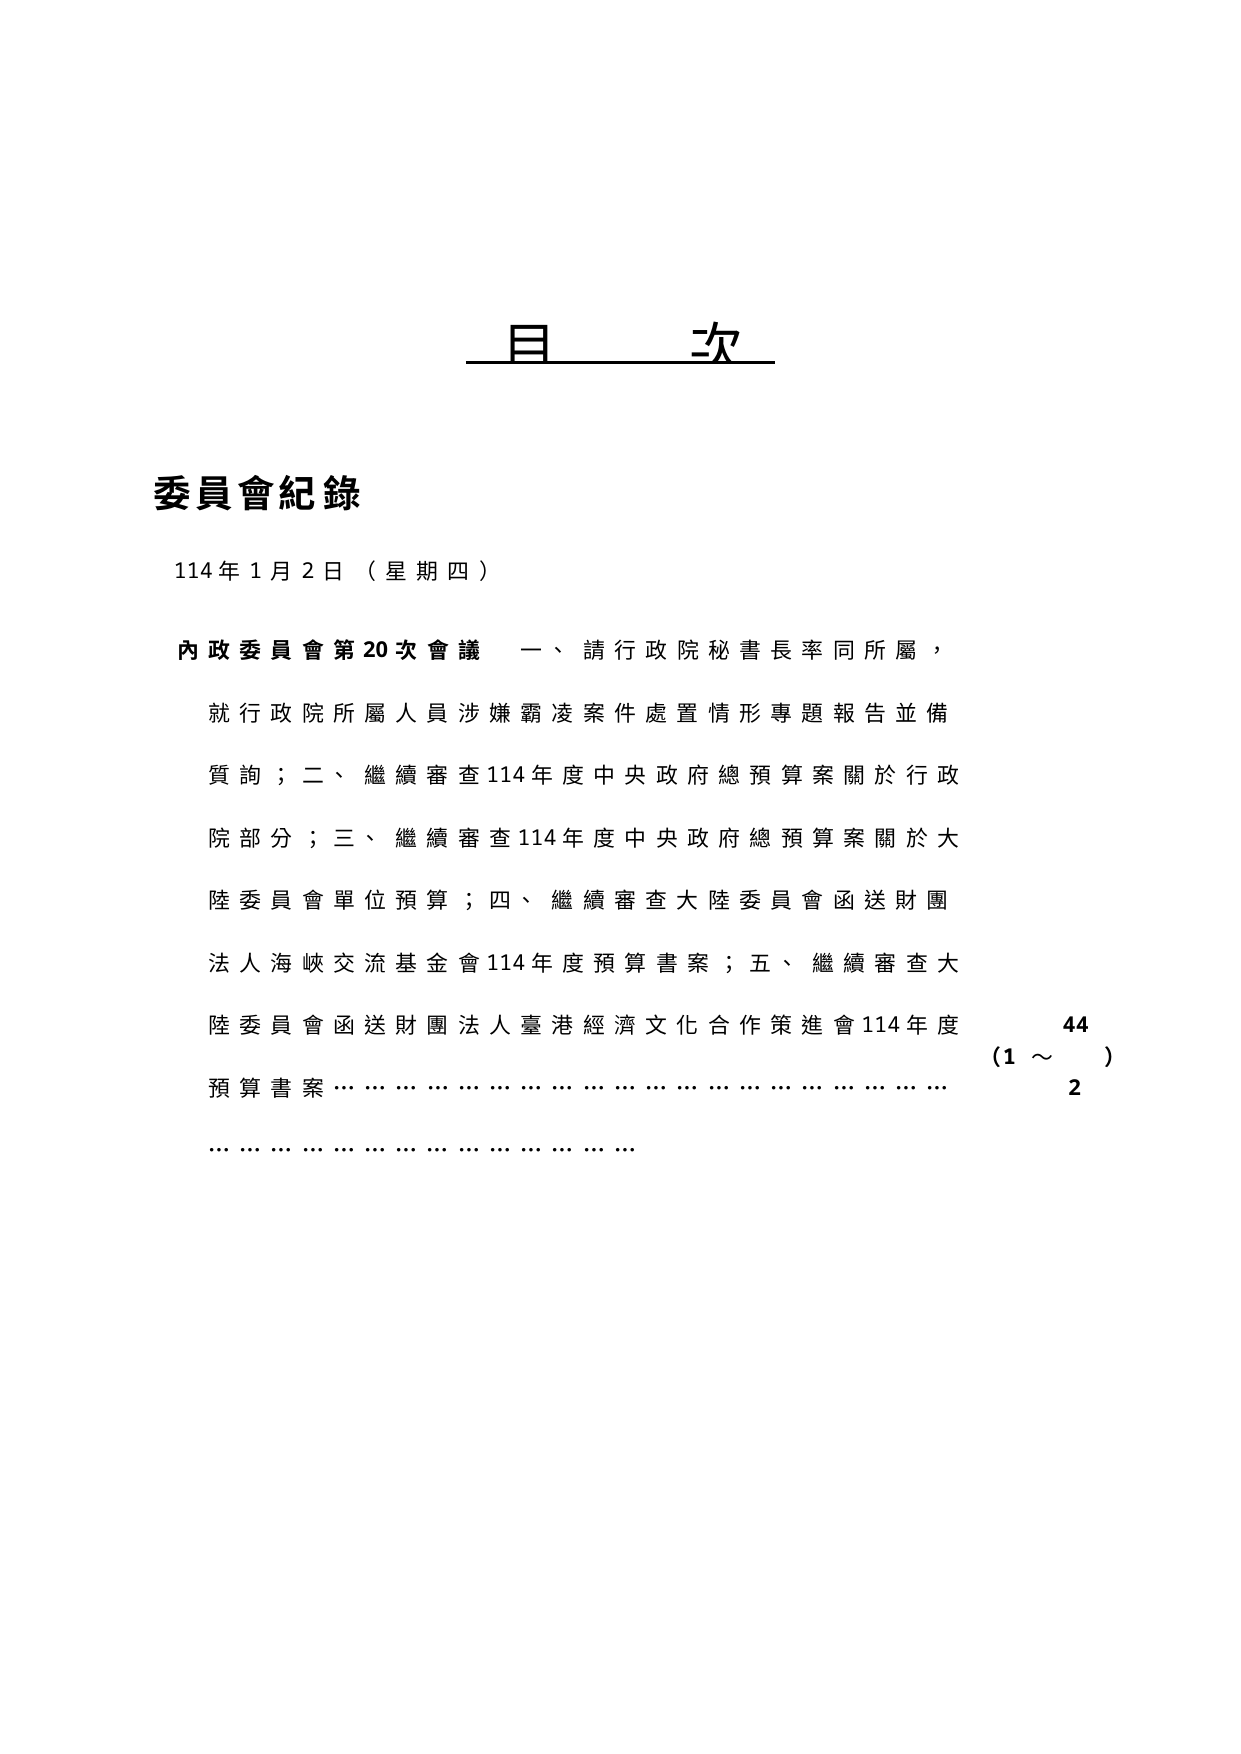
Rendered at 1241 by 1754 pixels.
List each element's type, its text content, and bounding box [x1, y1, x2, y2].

table_cell 442 [1053, 618, 1091, 1181]
table_cell ～ [1023, 618, 1053, 1181]
table_header 委員會紀錄 114年1月2日（星期四） [150, 443, 1108, 618]
table_cell （ [967, 618, 986, 1181]
table_cell ） [1091, 618, 1108, 1181]
table_cell 內政委員會第20次會議 一、請行政院秘書長率同所屬，就行政院所屬人員涉嫌霸凌案件處置情形專題報告並備質詢；二、繼續審查114年度中央政府總預算案關於行政院部分；三、繼續審查114年度中央政府總預算案關於大陸委員會單位預算；四、繼續審查大陸委員會函送財團法人海峽交流基金會114年度預算書案；五、繼續審查大陸委員會函送財團法人臺港經濟文化合作策進會114年度預算書案………………………………………………………………………………………… [150, 618, 967, 1181]
table_header 目 次 [466, 281, 774, 361]
table_cell 1 [986, 618, 1023, 1181]
